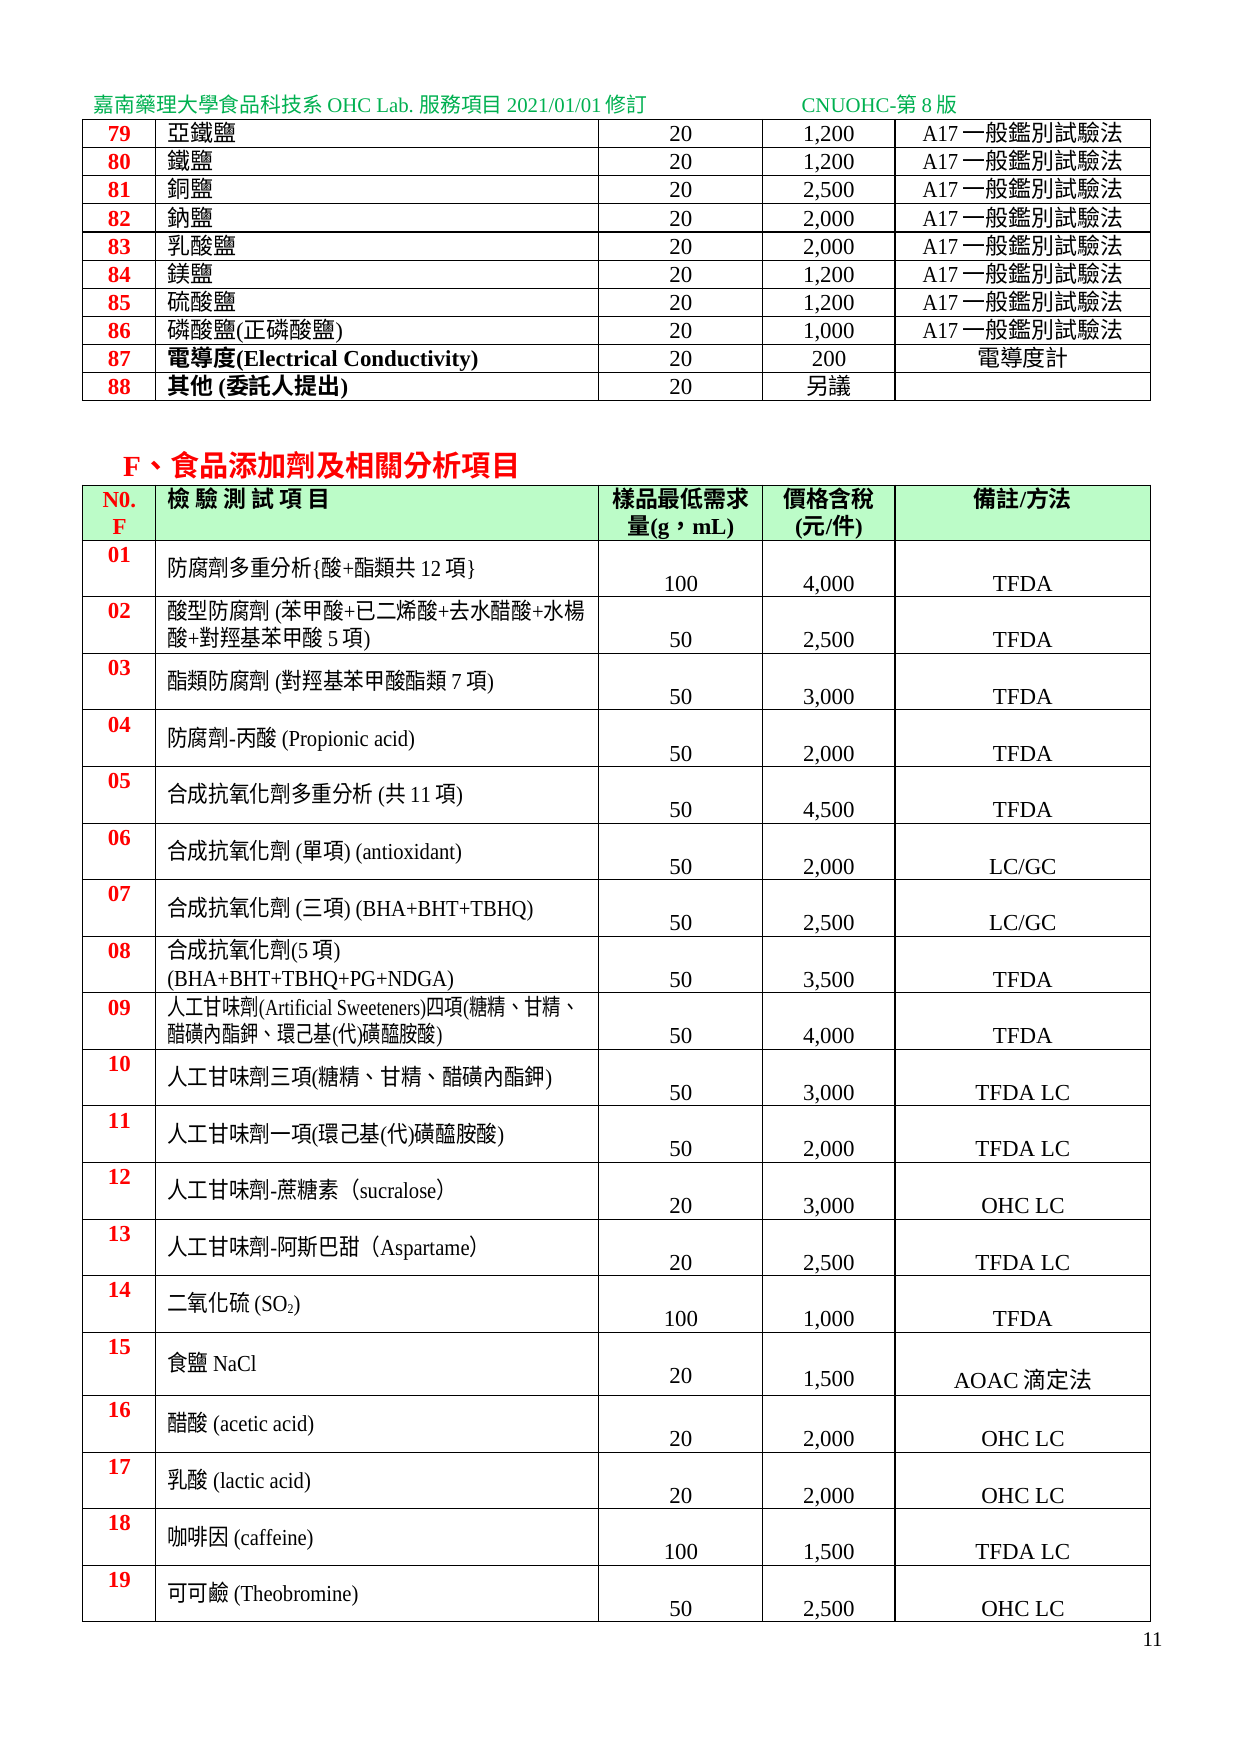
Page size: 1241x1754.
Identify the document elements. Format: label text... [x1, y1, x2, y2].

table_cell TFDA LC [896, 1509, 1150, 1565]
table_cell 1,500 [763, 1509, 894, 1565]
table_cell 人工甘味劑(Artificial Sweeteners)四項(糖精、甘精、醋磺內酯鉀、環己基(代)磺醯胺酸) [156, 993, 598, 1049]
table_cell TFDA [896, 710, 1150, 766]
table_cell 83 [83, 233, 155, 259]
table_cell 電導度計 [896, 345, 1150, 372]
table_cell 50 [599, 767, 762, 822]
table_cell TFDA [896, 654, 1150, 709]
table_cell 1,200 [763, 120, 894, 147]
table_cell 06 [83, 824, 155, 879]
table_cell 12 [83, 1163, 155, 1218]
table_header 價格含稅 (元/件) [763, 486, 894, 540]
table_cell 20 [599, 317, 762, 344]
table_cell 100 [599, 1276, 762, 1332]
table_cell 亞鐵鹽 [156, 120, 598, 147]
table_cell 2,000 [763, 824, 894, 879]
table_cell 81 [83, 176, 155, 203]
table_cell 87 [83, 345, 155, 372]
table_header 備註/方法 [896, 486, 1150, 540]
table_cell 硫酸鹽 [156, 289, 598, 316]
table_cell 人工甘味劑-蔗糖素（sucralose） [156, 1163, 598, 1218]
table_cell 01 [83, 541, 155, 596]
table_cell 20 [599, 289, 762, 316]
table_cell 1,200 [763, 289, 894, 316]
table_cell 05 [83, 767, 155, 822]
table_cell 可可鹼 (Theobromine) [156, 1566, 598, 1621]
table_cell TFDA [896, 993, 1150, 1049]
table_cell TFDA LC [896, 1106, 1150, 1162]
table_cell 合成抗氧化劑 (三項) (BHA+BHT+TBHQ) [156, 880, 598, 936]
table_cell 銅鹽 [156, 176, 598, 203]
table_cell 2,000 [763, 1453, 894, 1508]
table_cell 4,000 [763, 993, 894, 1049]
table_cell 80 [83, 148, 155, 175]
table_cell A17一般鑑別試驗法 [896, 120, 1150, 147]
table_cell 50 [599, 1566, 762, 1621]
table_cell 4,000 [763, 541, 894, 596]
table_cell OHC LC [896, 1163, 1150, 1218]
table_cell 20 [599, 1396, 762, 1452]
table_cell 04 [83, 710, 155, 766]
table_cell OHC LC [896, 1453, 1150, 1508]
table_cell 1,500 [763, 1333, 894, 1395]
table_cell 20 [599, 120, 762, 147]
table_cell 20 [599, 1453, 762, 1508]
table_cell 3,000 [763, 654, 894, 709]
table_cell A17一般鑑別試驗法 [896, 317, 1150, 344]
table_cell 20 [599, 204, 762, 231]
table_cell 合成抗氧化劑(5項) (BHA+BHT+TBHQ+PG+NDGA) [156, 937, 598, 992]
table_cell 200 [763, 345, 894, 372]
table_cell 50 [599, 993, 762, 1049]
table_cell 人工甘味劑三項(糖精、甘精、醋磺內酯鉀) [156, 1050, 598, 1105]
table_cell 乳酸 (lactic acid) [156, 1453, 598, 1508]
table_cell TFDA [896, 541, 1150, 596]
table_cell 1,000 [763, 1276, 894, 1332]
table_cell 酯類防腐劑 (對羥基苯甲酸酯類 7項) [156, 654, 598, 709]
table_cell 合成抗氧化劑 (單項) (antioxidant) [156, 824, 598, 879]
table_header 檢 驗 測 試 項 目 [156, 486, 598, 540]
table_cell 15 [83, 1333, 155, 1395]
table_cell 1,200 [763, 148, 894, 175]
table_cell 85 [83, 289, 155, 316]
table_cell 2,500 [763, 1220, 894, 1275]
table_cell 88 [83, 373, 155, 400]
table_cell 79 [83, 120, 155, 147]
table_cell 11 [83, 1106, 155, 1162]
table_cell 3,500 [763, 937, 894, 992]
table_cell 20 [599, 176, 762, 203]
table_cell 16 [83, 1396, 155, 1452]
table_cell 19 [83, 1566, 155, 1621]
table_header 樣品最低需求量(g，mL) [599, 486, 762, 540]
table_cell 鈉鹽 [156, 204, 598, 231]
table_cell 13 [83, 1220, 155, 1275]
table_cell 醋酸 (acetic acid) [156, 1396, 598, 1452]
table_cell 其他 (委託人提出) [156, 373, 598, 400]
table_cell LC/GC [896, 824, 1150, 879]
table_cell 1,000 [763, 317, 894, 344]
table_cell 鐵鹽 [156, 148, 598, 175]
table_cell 4,500 [763, 767, 894, 822]
table_cell 50 [599, 880, 762, 936]
table_cell 另議 [763, 373, 894, 400]
table_header N0. F [83, 486, 155, 540]
table_cell 86 [83, 317, 155, 344]
table_cell 2,500 [763, 597, 894, 653]
table_cell 2,500 [763, 880, 894, 936]
table_cell 2,500 [763, 1566, 894, 1621]
table_cell 2,000 [763, 204, 894, 231]
text F、食品添加劑及相關分析項目 [94, 443, 1162, 484]
table_cell 18 [83, 1509, 155, 1565]
table_cell 20 [599, 1333, 762, 1395]
table_cell [896, 373, 1150, 400]
table_cell 防腐劑多重分析{酸+酯類共12項} [156, 541, 598, 596]
table_cell 08 [83, 937, 155, 992]
table_cell A17一般鑑別試驗法 [896, 204, 1150, 231]
table_cell 2,000 [763, 710, 894, 766]
table_cell 20 [599, 233, 762, 259]
table_cell 50 [599, 824, 762, 879]
table_cell LC/GC [896, 880, 1150, 936]
table_cell A17一般鑑別試驗法 [896, 176, 1150, 203]
table_cell 20 [599, 261, 762, 288]
table_cell A17一般鑑別試驗法 [896, 289, 1150, 316]
table_cell 電導度(Electrical Conductivity) [156, 345, 598, 372]
table_cell 50 [599, 1050, 762, 1105]
table_cell TFDA [896, 1276, 1150, 1332]
table_cell 82 [83, 204, 155, 231]
table_cell 17 [83, 1453, 155, 1508]
table_cell TFDA LC [896, 1220, 1150, 1275]
table_cell 3,000 [763, 1050, 894, 1105]
table_cell 鎂鹽 [156, 261, 598, 288]
table_cell OHC LC [896, 1566, 1150, 1621]
table_cell 3,000 [763, 1163, 894, 1218]
table_cell 咖啡因 (caffeine) [156, 1509, 598, 1565]
table_cell 02 [83, 597, 155, 653]
table_cell 03 [83, 654, 155, 709]
table_cell 10 [83, 1050, 155, 1105]
table_cell 50 [599, 597, 762, 653]
table_cell 100 [599, 541, 762, 596]
table_cell 防腐劑-丙酸 (Propionic acid) [156, 710, 598, 766]
table_cell 酸型防腐劑 (苯甲酸+已二烯酸+去水醋酸+水楊酸+對羥基苯甲酸5項) [156, 597, 598, 653]
table_cell TFDA [896, 767, 1150, 822]
table_cell 20 [599, 1220, 762, 1275]
table_cell 乳酸鹽 [156, 233, 598, 259]
table_cell A17一般鑑別試驗法 [896, 233, 1150, 259]
table_cell OHC LC [896, 1396, 1150, 1452]
table_cell 二氧化硫 (SO2) [156, 1276, 598, 1332]
table_cell TFDA [896, 597, 1150, 653]
table_cell 20 [599, 148, 762, 175]
table_cell 食鹽 NaCl [156, 1333, 598, 1395]
table_cell 2,000 [763, 1106, 894, 1162]
table_cell 20 [599, 373, 762, 400]
table_cell 2,000 [763, 1396, 894, 1452]
table_cell 合成抗氧化劑多重分析 (共 11項) [156, 767, 598, 822]
table_cell 50 [599, 937, 762, 992]
table_cell 50 [599, 710, 762, 766]
table_cell 20 [599, 345, 762, 372]
table_cell 2,000 [763, 233, 894, 259]
table_cell 20 [599, 1163, 762, 1218]
table_cell A17一般鑑別試驗法 [896, 261, 1150, 288]
table_cell 09 [83, 993, 155, 1049]
table_cell 人工甘味劑一項(環己基(代)磺醯胺酸) [156, 1106, 598, 1162]
table_cell 100 [599, 1509, 762, 1565]
table_cell 14 [83, 1276, 155, 1332]
table_cell 人工甘味劑-阿斯巴甜（Aspartame） [156, 1220, 598, 1275]
table_cell 50 [599, 654, 762, 709]
table_cell 84 [83, 261, 155, 288]
table_cell 50 [599, 1106, 762, 1162]
table_cell 1,200 [763, 261, 894, 288]
table_cell AOAC滴定法 [896, 1333, 1150, 1395]
table_cell A17一般鑑別試驗法 [896, 148, 1150, 175]
table_cell 07 [83, 880, 155, 936]
table_cell 2,500 [763, 176, 894, 203]
table_cell 磷酸鹽(正磷酸鹽) [156, 317, 598, 344]
table_cell TFDA LC [896, 1050, 1150, 1105]
table_cell TFDA [896, 937, 1150, 992]
